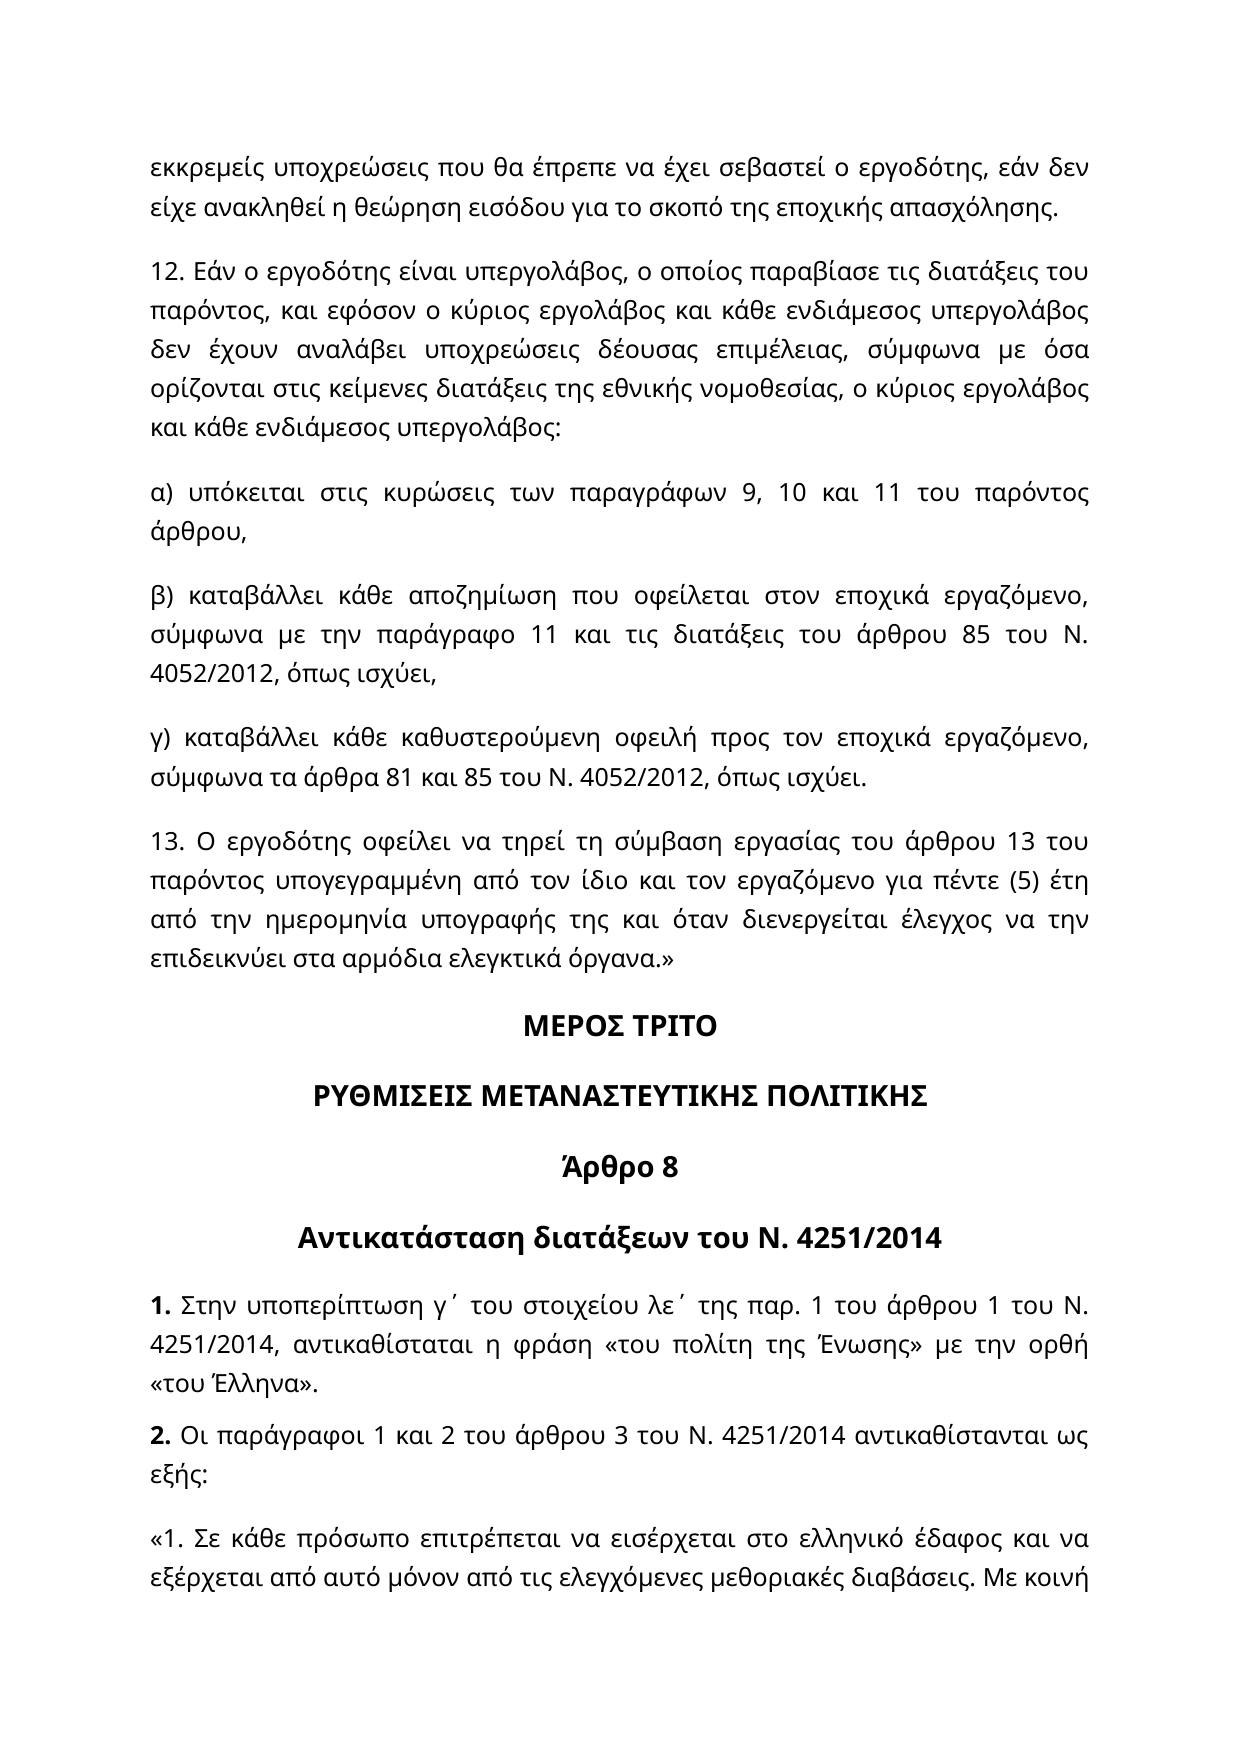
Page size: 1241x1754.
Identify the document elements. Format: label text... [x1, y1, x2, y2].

text γ) καταβάλλει κάθε καθυστερούμενη οφειλή προς τον εποχικά εργαζόμενο, σύμφωνα τα άρθρα 81 και 85 του Ν. 4052/2012, όπως ισχύει. [150, 720, 1090, 793]
text 13. Ο εργοδότης οφείλει να τηρεί τη σύμβαση εργασίας του άρθρου 13 του παρόντος υπογεγραμμένη από τον ίδιο και τον εργαζόμενο για πέντε (5) έτη από την ημερομηνία υπογραφής της και όταν διενεργείται έλεγχος να την επιδεικνύει στα αρμόδια ελεγκτικά όργανα.» [150, 823, 1090, 975]
subtitle ΡΥΘΜΙΣΕΙΣ ΜΕΤΑΝΑΣΤΕΥΤΙΚΗΣ ΠΟΛΙΤΙΚΗΣ [150, 1076, 1090, 1115]
text 12. Εάν ο εργοδότης είναι υπεργολάβος, ο οποίος παραβίασε τις διατάξεις του παρόντος, και εφόσον ο κύριος εργολάβος και κάθε ενδιάμεσος υπεργολάβος δεν έχουν αναλάβει υποχρεώσεις δέουσας επιμέλειας, σύμφωνα με όσα ορίζονται στις κείμενες διατάξεις της εθνικής νομοθεσίας, ο κύριος εργολάβος και κάθε ενδιάμεσος υπεργολάβος: [150, 253, 1090, 444]
text «1. Σε κάθε πρόσωπο επιτρέπεται να εισέρχεται στο ελληνικό έδαφος και να εξέρχεται από αυτό μόνον από τις ελεγχόμενες μεθοριακές διαβάσεις. Με κοινή [150, 1521, 1090, 1594]
subtitle Άρθρο 8 [150, 1146, 1090, 1186]
text 1. Στην υποπερίπτωση γ΄ του στοιχείου λε΄ της παρ. 1 του άρθρου 1 του Ν. 4251/2014, αντικαθίσταται η φράση «του πολίτη της Ένωσης» με την ορθή «του Έλληνα». [150, 1287, 1090, 1400]
subtitle Αντικατάσταση διατάξεων του Ν. 4251/2014 [150, 1217, 1090, 1257]
text εκκρεμείς υποχρεώσεις που θα έπρεπε να έχει σεβαστεί ο εργοδότης, εάν δεν είχε ανακληθεί η θεώρηση εισόδου για το σκοπό της εποχικής απασχόλησης. [150, 150, 1090, 223]
subtitle ΜΕΡΟΣ ΤΡΙΤΟ [150, 1005, 1090, 1045]
text α) υπόκειται στις κυρώσεις των παραγράφων 9, 10 και 11 του παρόντος άρθρου, [150, 474, 1090, 547]
text β) καταβάλλει κάθε αποζημίωση που οφείλεται στον εποχικά εργαζόμενο, σύμφωνα με την παράγραφο 11 και τις διατάξεις του άρθρου 85 του Ν. 4052/2012, όπως ισχύει, [150, 577, 1090, 690]
text 2. Οι παράγραφοι 1 και 2 του άρθρου 3 του Ν. 4251/2014 αντικαθίστανται ως εξής: [150, 1417, 1090, 1491]
